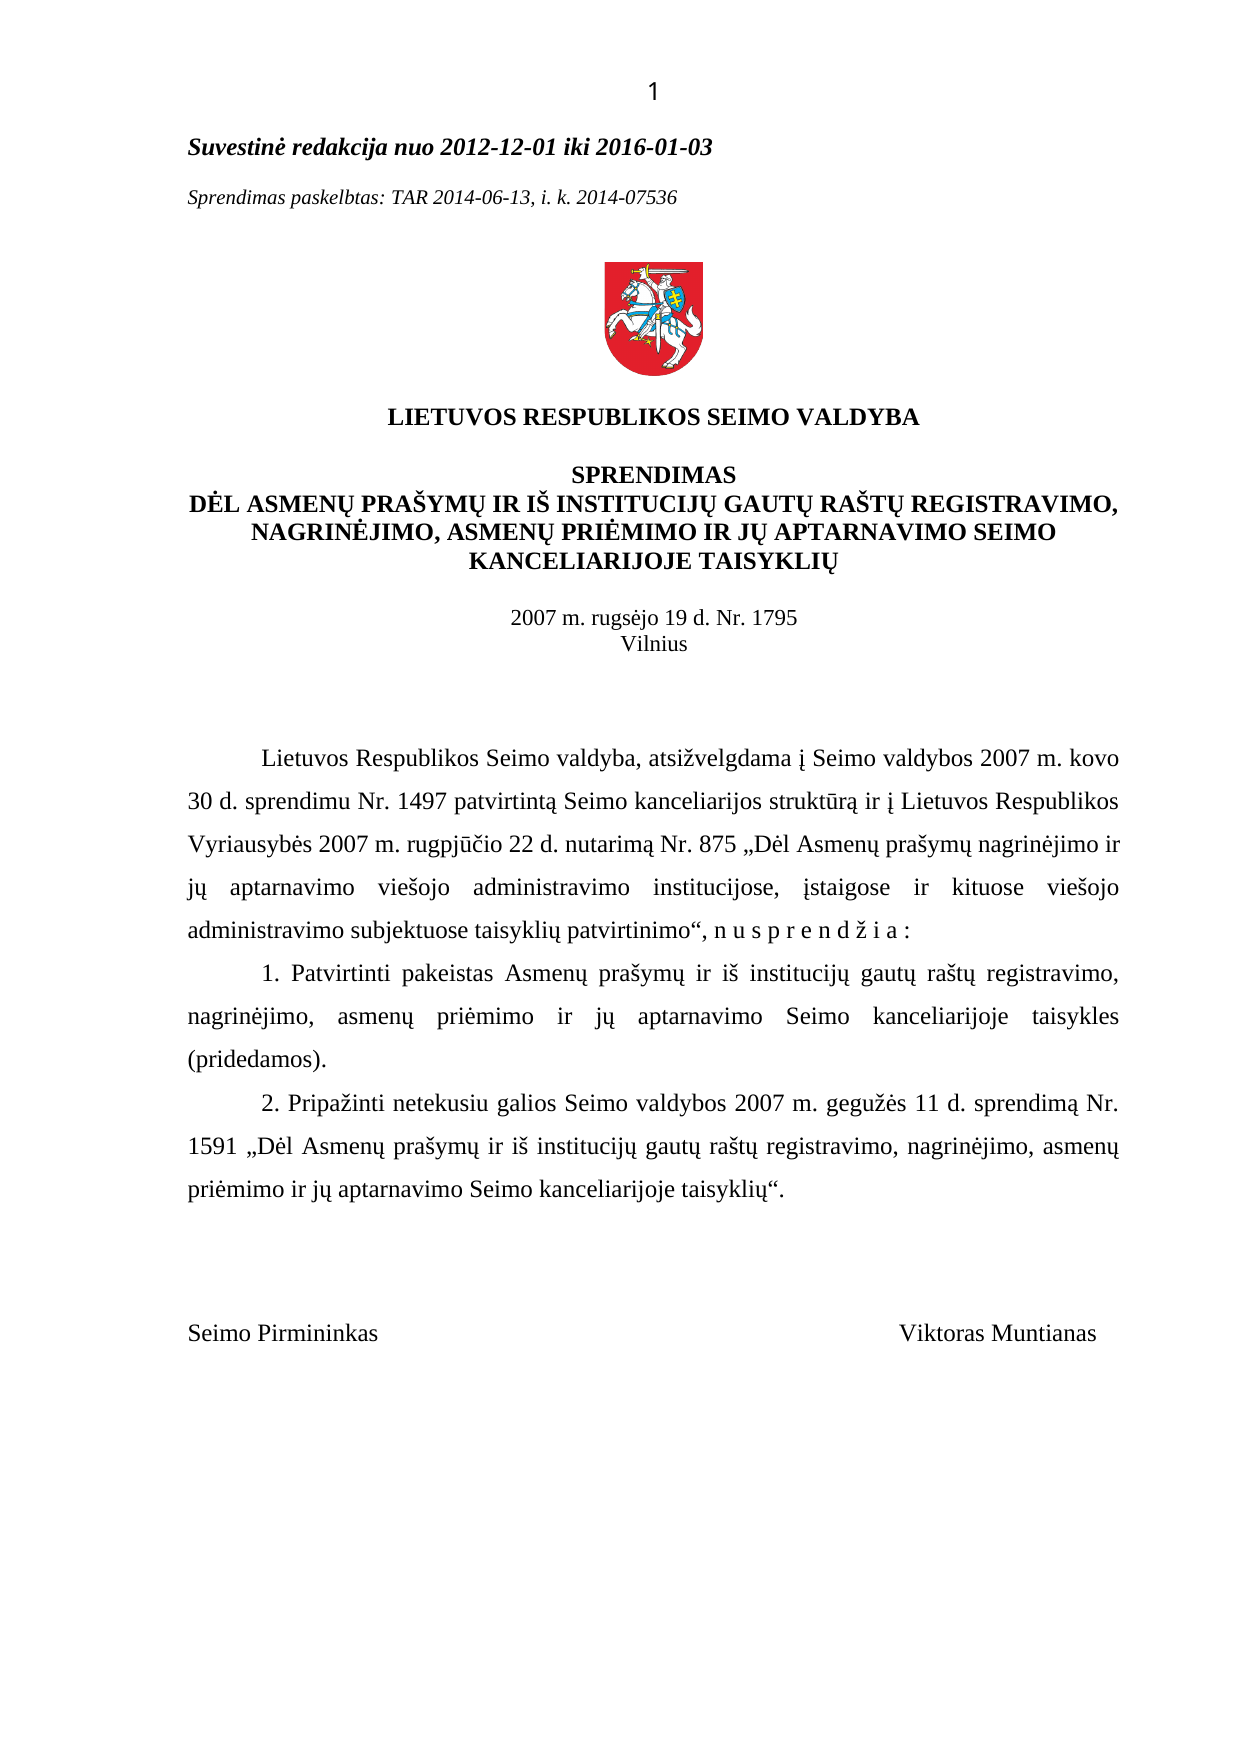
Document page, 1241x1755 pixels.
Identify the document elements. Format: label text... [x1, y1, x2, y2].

text 1. Patvirtinti pakeistas Asmenų prašymų ir iš institucijų gautų raštų registravimo, nagrinėjimo, asmenų priėmimo ir jų aptarnavimo Seimo kanceliarijoje taisykles (pridedamos). [187, 958, 1120, 1073]
text Lietuvos Respublikos Seimo valdyba, atsižvelgdama į Seimo valdybos 2007 m. kovo 30 d. sprendimu Nr. 1497 patvirtintą Seimo kanceliarijos struktūrą ir į Lietuvos Respublikos Vyriausybės 2007 m. rugpjūčio 22 d. nutarimą Nr. 875 „Dėl Asmenų prašymų nagrinėjimo ir jų aptarnavimo viešojo administravimo institucijose, įstaigose ir kituose viešojo administravimo subjektuose taisyklių patvirtinimo“, n u s p r e n d ž i a : [187, 743, 1120, 944]
text SPRENDIMAS [187, 460, 1120, 489]
text Suvestinė redakcija nuo 2012-12-01 iki 2016-01-03 [187, 132, 1120, 161]
text 2. Pripažinti netekusiu galios Seimo valdybos 2007 m. gegužės 11 d. sprendimą Nr. 1591 „Dėl Asmenų prašymų ir iš institucijų gautų raštų registravimo, nagrinėjimo, asmenų priėmimo ir jų aptarnavimo Seimo kanceliarijoje taisyklių“. [187, 1088, 1120, 1203]
text DĖL ASMENŲ PRAŠYMŲ IR IŠ INSTITUCIJŲ GAUTŲ RAŠTŲ REGISTRAVIMO, NAGRINĖJIMO, ASMENŲ PRIĖMIMO IR JŲ APTARNAVIMO SEIMO KANCELIARIJOJE TAISYKLIŲ [187, 489, 1120, 575]
text LIETUVOS RESPUBLIKOS SEIMO VALDYBA [187, 402, 1120, 431]
text Sprendimas paskelbtas: TAR 2014-06-13, i. k. 2014-07536 [187, 185, 1120, 209]
text Seimo Pirmininkas Viktoras Muntianas [187, 1318, 1120, 1346]
text 2007 m. rugsėjo 19 d. Nr. 1795 Vilnius [187, 604, 1120, 656]
